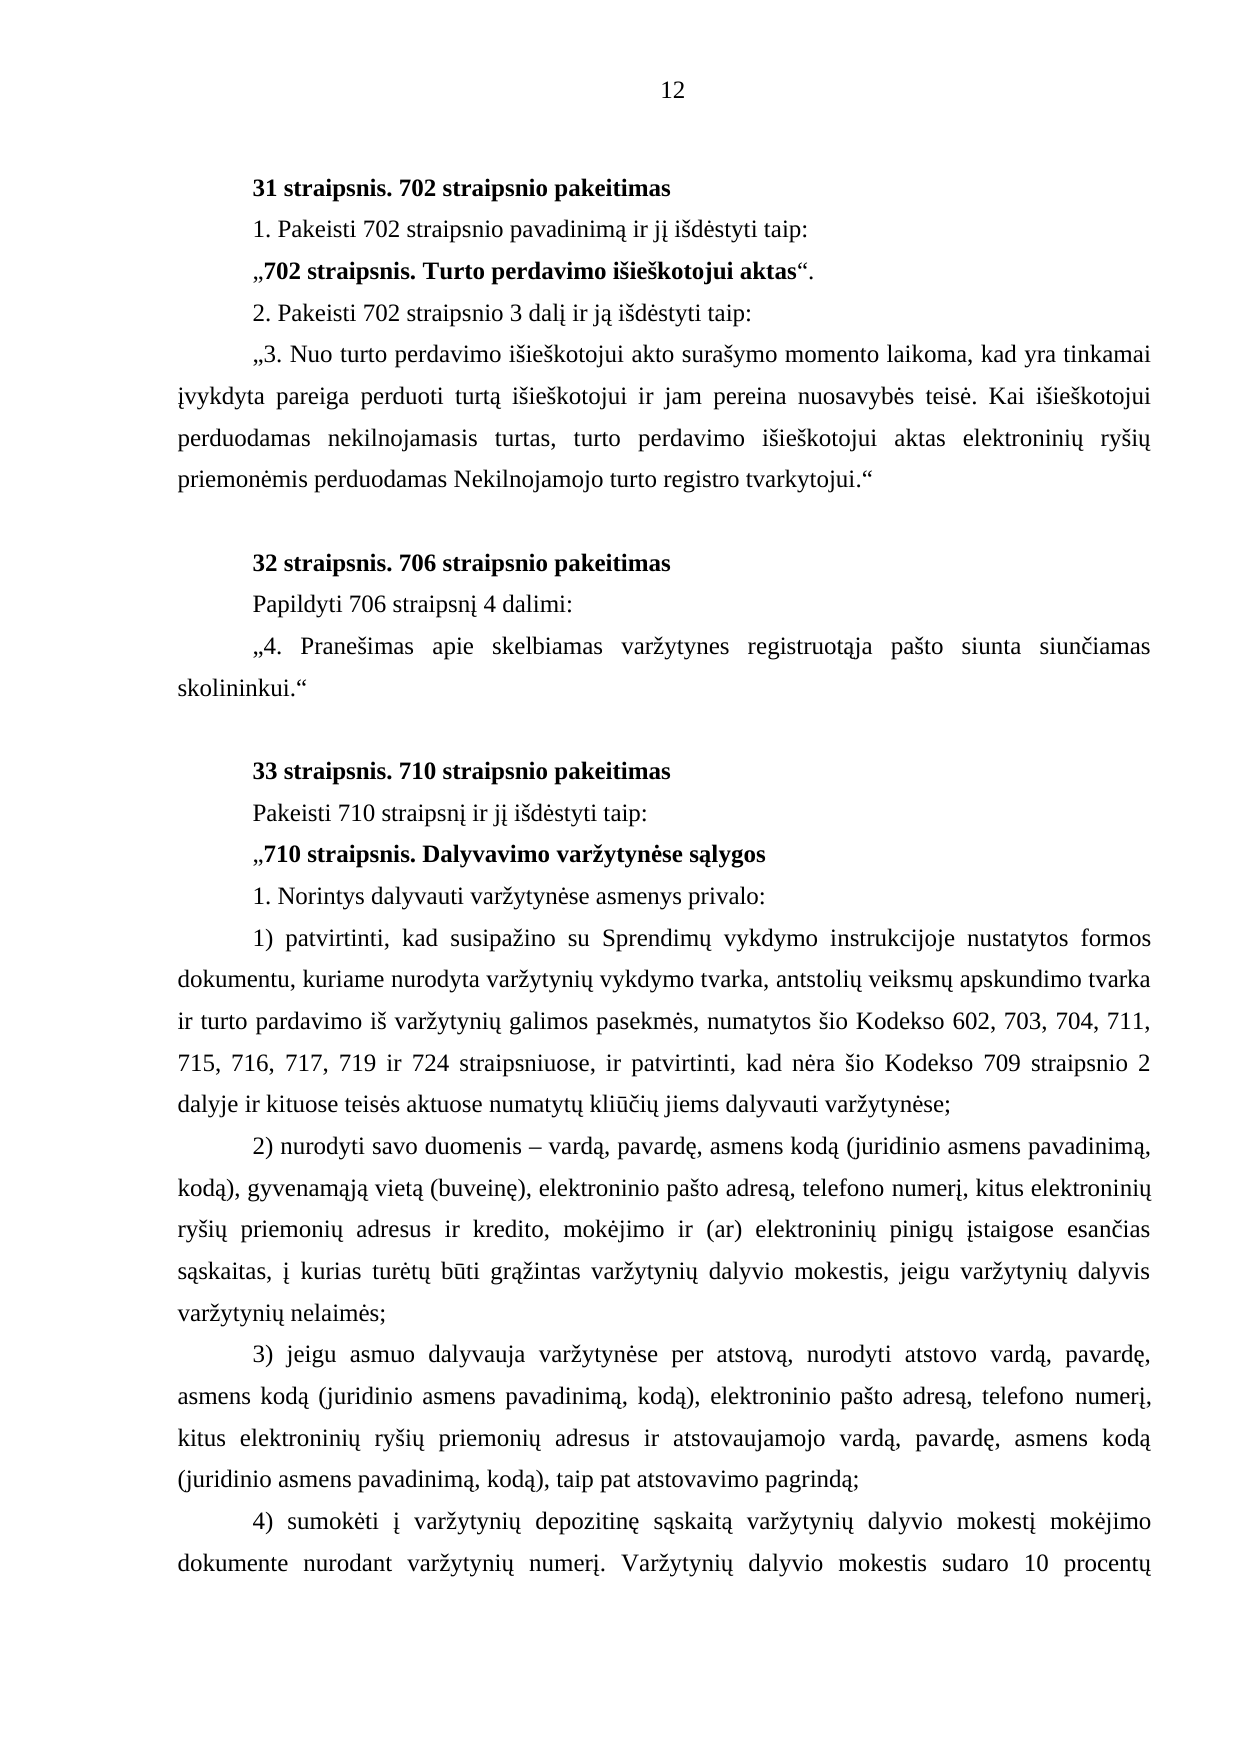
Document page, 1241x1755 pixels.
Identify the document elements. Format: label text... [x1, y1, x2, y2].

text 32 straipsnis. 706 straipsnio pakeitimas [177, 535, 1152, 576]
text „702 straipsnis. Turto perdavimo išieškotojui aktas“. [177, 243, 1152, 285]
text 3) jeigu asmuo dalyvauja varžytynėse per atstovą, nurodyti atstovo vardą, pavardę, asmens kodą (juridinio asmens pavadinimą, kodą), elektroninio pašto adresą, telefono numerį, kitus elektroninių ryšių priemonių adresus ir atstovaujamojo vardą, pavardę, asmens kodą (juridinio asmens pavadinimą, kodą), taip pat atstovavimo pagrindą; [177, 1326, 1152, 1493]
text 31 straipsnis. 702 straipsnio pakeitimas [177, 160, 1152, 201]
text „4. Pranešimas apie skelbiamas varžytynes registruotąja pašto siunta siunčiamas skolininkui.“ [177, 618, 1152, 701]
text 2) nurodyti savo duomenis – vardą, pavardę, asmens kodą (juridinio asmens pavadinimą, kodą), gyvenamąją vietą (buveinę), elektroninio pašto adresą, telefono numerį, kitus elektroninių ryšių priemonių adresus ir kredito, mokėjimo ir (ar) elektroninių pinigų įstaigose esančias sąskaitas, į kurias turėtų būti grąžintas varžytynių dalyvio mokestis, jeigu varžytynių dalyvis varžytynių nelaimės; [177, 1118, 1152, 1326]
text „710 straipsnis. Dalyvavimo varžytynėse sąlygos [177, 826, 1152, 868]
text „3. Nuo turto perdavimo išieškotojui akto surašymo momento laikoma, kad yra tinkamai įvykdyta pareiga perduoti turtą išieškotojui ir jam pereina nuosavybės teisė. Kai išieškotojui perduodamas nekilnojamasis turtas, turto perdavimo išieškotojui aktas elektroninių ryšių priemonėmis perduodamas Nekilnojamojo turto registro tvarkytojui.“ [177, 326, 1152, 493]
text 33 straipsnis. 710 straipsnio pakeitimas [177, 743, 1152, 785]
text 4) sumokėti į varžytynių depozitinę sąskaitą varžytynių dalyvio mokestį mokėjimo dokumente nurodant varžytynių numerį. Varžytynių dalyvio mokestis sudaro 10 procentų [177, 1493, 1152, 1576]
text 1) patvirtinti, kad susipažino su Sprendimų vykdymo instrukcijoje nustatytos formos dokumentu, kuriame nurodyta varžytynių vykdymo tvarka, antstolių veiksmų apskundimo tvarka ir turto pardavimo iš varžytynių galimos pasekmės, numatytos šio Kodekso 602, 703, 704, 711, 715, 716, 717, 719 ir 724 straipsniuose, ir patvirtinti, kad nėra šio Kodekso 709 straipsnio 2 dalyje ir kituose teisės aktuose numatytų kliūčių jiems dalyvauti varžytynėse; [177, 910, 1152, 1118]
text 1. Norintys dalyvauti varžytynėse asmenys privalo: [177, 868, 1152, 910]
text Papildyti 706 straipsnį 4 dalimi: [177, 576, 1152, 618]
text 2. Pakeisti 702 straipsnio 3 dalį ir ją išdėstyti taip: [177, 285, 1152, 326]
text 1. Pakeisti 702 straipsnio pavadinimą ir jį išdėstyti taip: [177, 201, 1152, 243]
text Pakeisti 710 straipsnį ir jį išdėstyti taip: [177, 785, 1152, 826]
